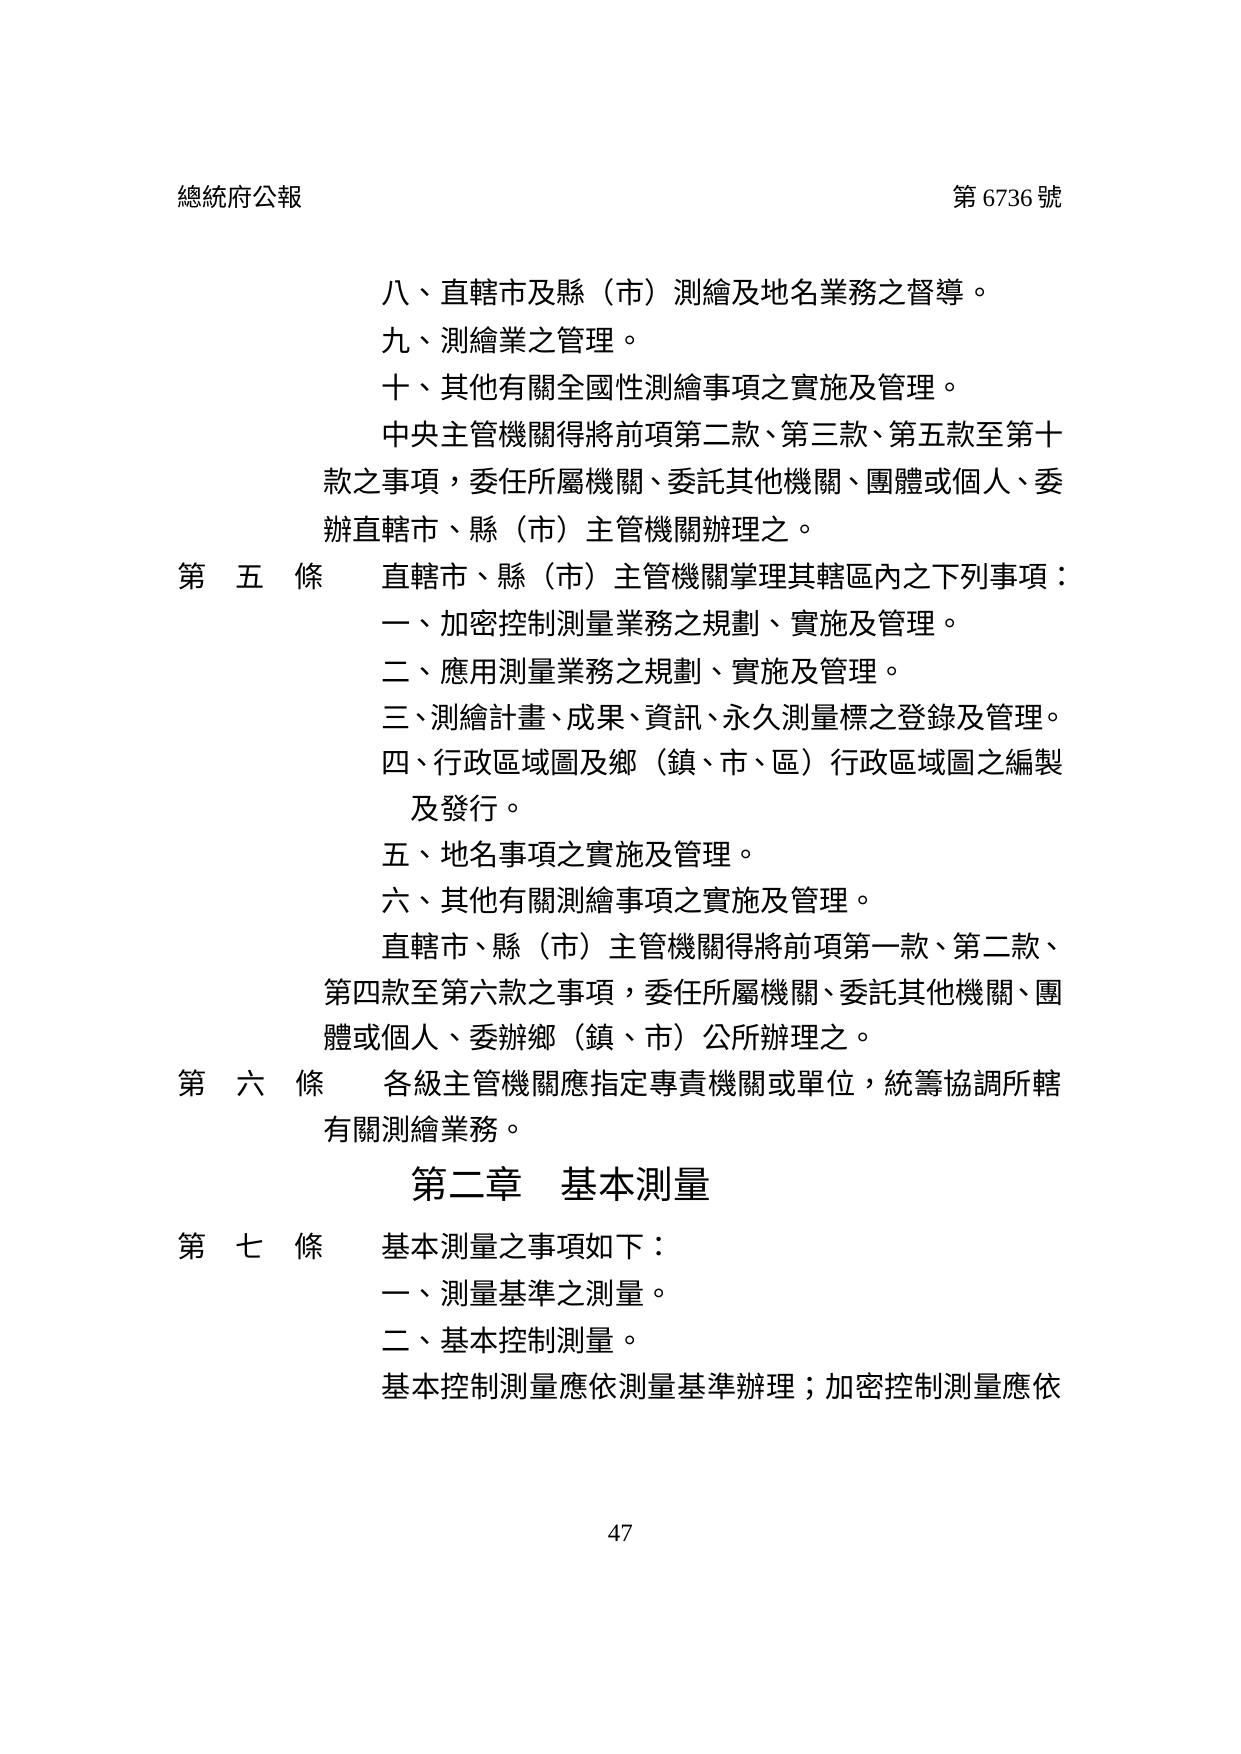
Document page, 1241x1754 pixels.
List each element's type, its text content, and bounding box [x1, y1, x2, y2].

text 三、測繪計畫、成果、資訊、永久測量標之登錄及管理。 [381, 691, 1063, 737]
text 基本控制測量應依測量基準辦理；加密控制測量應依 [323, 1361, 1063, 1407]
text 第二章 基本測量 [411, 1162, 1063, 1208]
text 中央主管機關得將前項第二款、第三款、第五款至第十款之事項，委任所屬機關、委託其他機關、團體或個人、委辦直轄市、縣（市）主管機關辦理之。 [323, 408, 1063, 549]
text 一、測量基準之測量。 [381, 1267, 1063, 1314]
text 二、應用測量業務之規劃、實施及管理。 [381, 644, 1063, 691]
text 第 六 條 各級主管機關應指定專責機關或單位，統籌協調所轄有關測繪業務。 [177, 1058, 1063, 1150]
text 十、其他有關全國性測繪事項之實施及管理。 [381, 360, 1063, 408]
text 九、測繪業之管理。 [381, 313, 1063, 360]
text 八、直轄市及縣（市）測繪及地名業務之督導。 [381, 266, 1063, 313]
text 四、行政區域圖及鄉（鎮、市、區）行政區域圖之編製及發行。 [381, 737, 1063, 829]
text 五、地名事項之實施及管理。 [381, 829, 1063, 875]
text 第 五 條 直轄市、縣（市）主管機關掌理其轄區內之下列事項： [177, 549, 1063, 597]
text 六、其他有關測繪事項之實施及管理。 [381, 875, 1063, 921]
text 第 七 條 基本測量之事項如下： [177, 1221, 1063, 1267]
text 直轄市、縣（市）主管機關得將前項第一款、第二款、第四款至第六款之事項，委任所屬機關、委託其他機關、團體或個人、委辦鄉（鎮、市）公所辦理之。 [323, 921, 1063, 1058]
text 二、基本控制測量。 [381, 1314, 1063, 1361]
text 一、加密控制測量業務之規劃、實施及管理。 [381, 597, 1063, 644]
